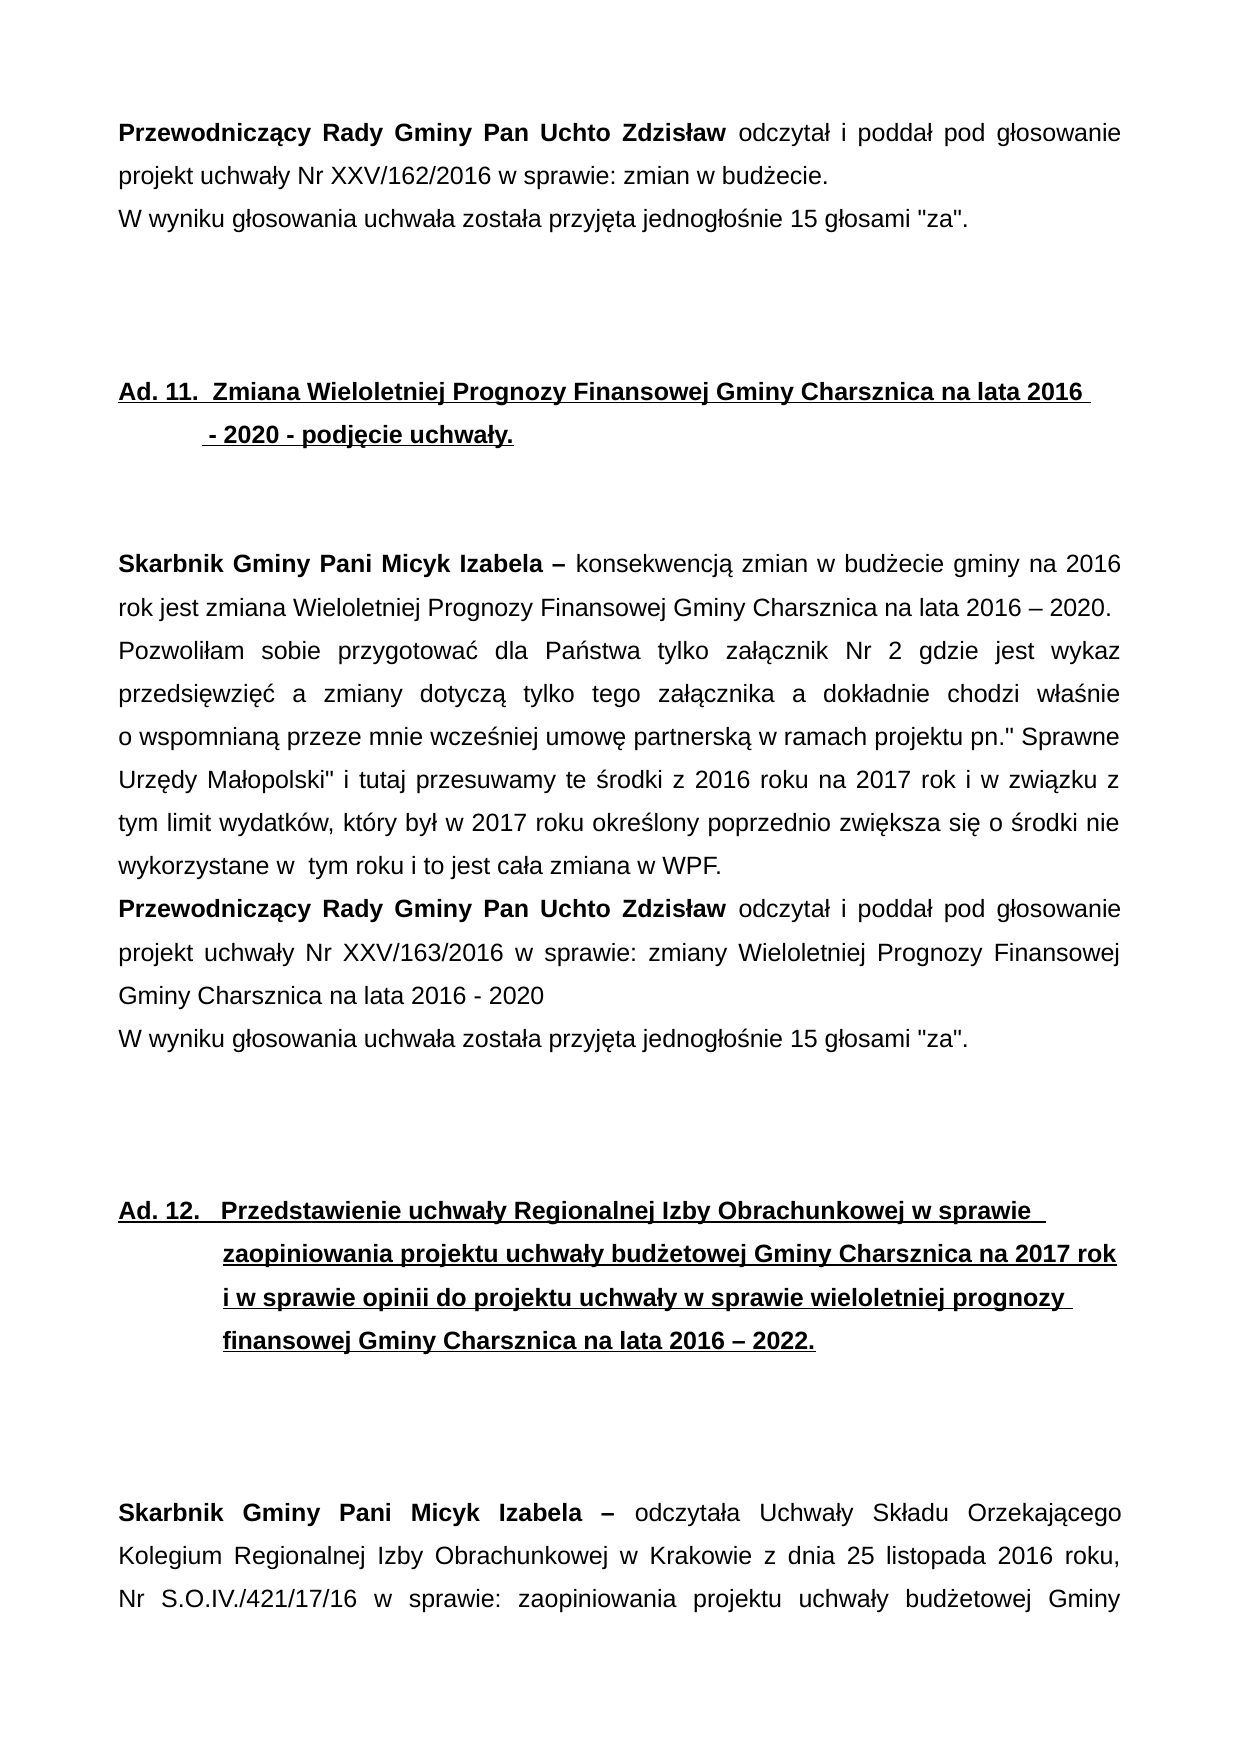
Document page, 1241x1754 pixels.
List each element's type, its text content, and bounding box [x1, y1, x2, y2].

text Przewodniczący Rady Gminy Pan Uchto Zdzisław odczytał i poddał pod głosowanie projekt uchwały Nr XXV/162/2016 w sprawie: zmian w budżecie. [118, 118, 1122, 190]
text i w sprawie opinii do projektu uchwały w sprawie wieloletniej prognozy [118, 1282, 1122, 1311]
text - 2020 - podjęcie uchwały. [118, 420, 1122, 449]
text Przewodniczący Rady Gminy Pan Uchto Zdzisław odczytał i poddał pod głosowanie projekt uchwały Nr XXV/163/2016 w sprawie: zmiany Wieloletniej Prognozy Finansowej Gminy Charsznica na lata 2016 - 2020 [118, 894, 1122, 1009]
text W wyniku głosowania uchwała została przyjęta jednogłośnie 15 głosami "za". [118, 204, 1122, 233]
text Skarbnik Gminy Pani Micyk Izabela – konsekwencją zmian w budżecie gminy na 2016 rok jest zmiana Wieloletniej Prognozy Finansowej Gminy Charsznica na lata 2016 – 2020. [118, 549, 1122, 621]
text Ad. 11. Zmiana Wieloletniej Prognozy Finansowej Gminy Charsznica na lata 2016 [118, 377, 1122, 406]
text Pozwoliłam sobie przygotować dla Państwa tylko załącznik Nr 2 gdzie jest wykaz przedsięwzięć a zmiany dotyczą tylko tego załącznika a dokładnie chodzi właśnie o wspomnianą przeze mnie wcześniej umowę partnerską w ramach projektu pn." Sprawne Urzędy Małopolski" i tutaj przesuwamy te środki z 2016 roku na 2017 rok i w związku z tym limit wydatków, który był w 2017 roku określony poprzednio zwiększa się o środki nie wykorzystane w tym roku i to jest cała zmiana w WPF. [118, 636, 1122, 880]
text zaopiniowania projektu uchwały budżetowej Gminy Charsznica na 2017 rok [118, 1239, 1122, 1268]
text finansowej Gminy Charsznica na lata 2016 – 2022. [118, 1326, 1122, 1354]
text Skarbnik Gminy Pani Micyk Izabela – odczytała Uchwały Składu Orzekającego Kolegium Regionalnej Izby Obrachunkowej w Krakowie z dnia 25 listopada 2016 roku, Nr S.O.IV./421/17/16 w sprawie: zaopiniowania projektu uchwały budżetowej Gminy [118, 1498, 1122, 1613]
text W wyniku głosowania uchwała została przyjęta jednogłośnie 15 głosami "za". [118, 1024, 1122, 1052]
text Ad. 12. Przedstawienie uchwały Regionalnej Izby Obrachunkowej w sprawie [118, 1196, 1122, 1225]
